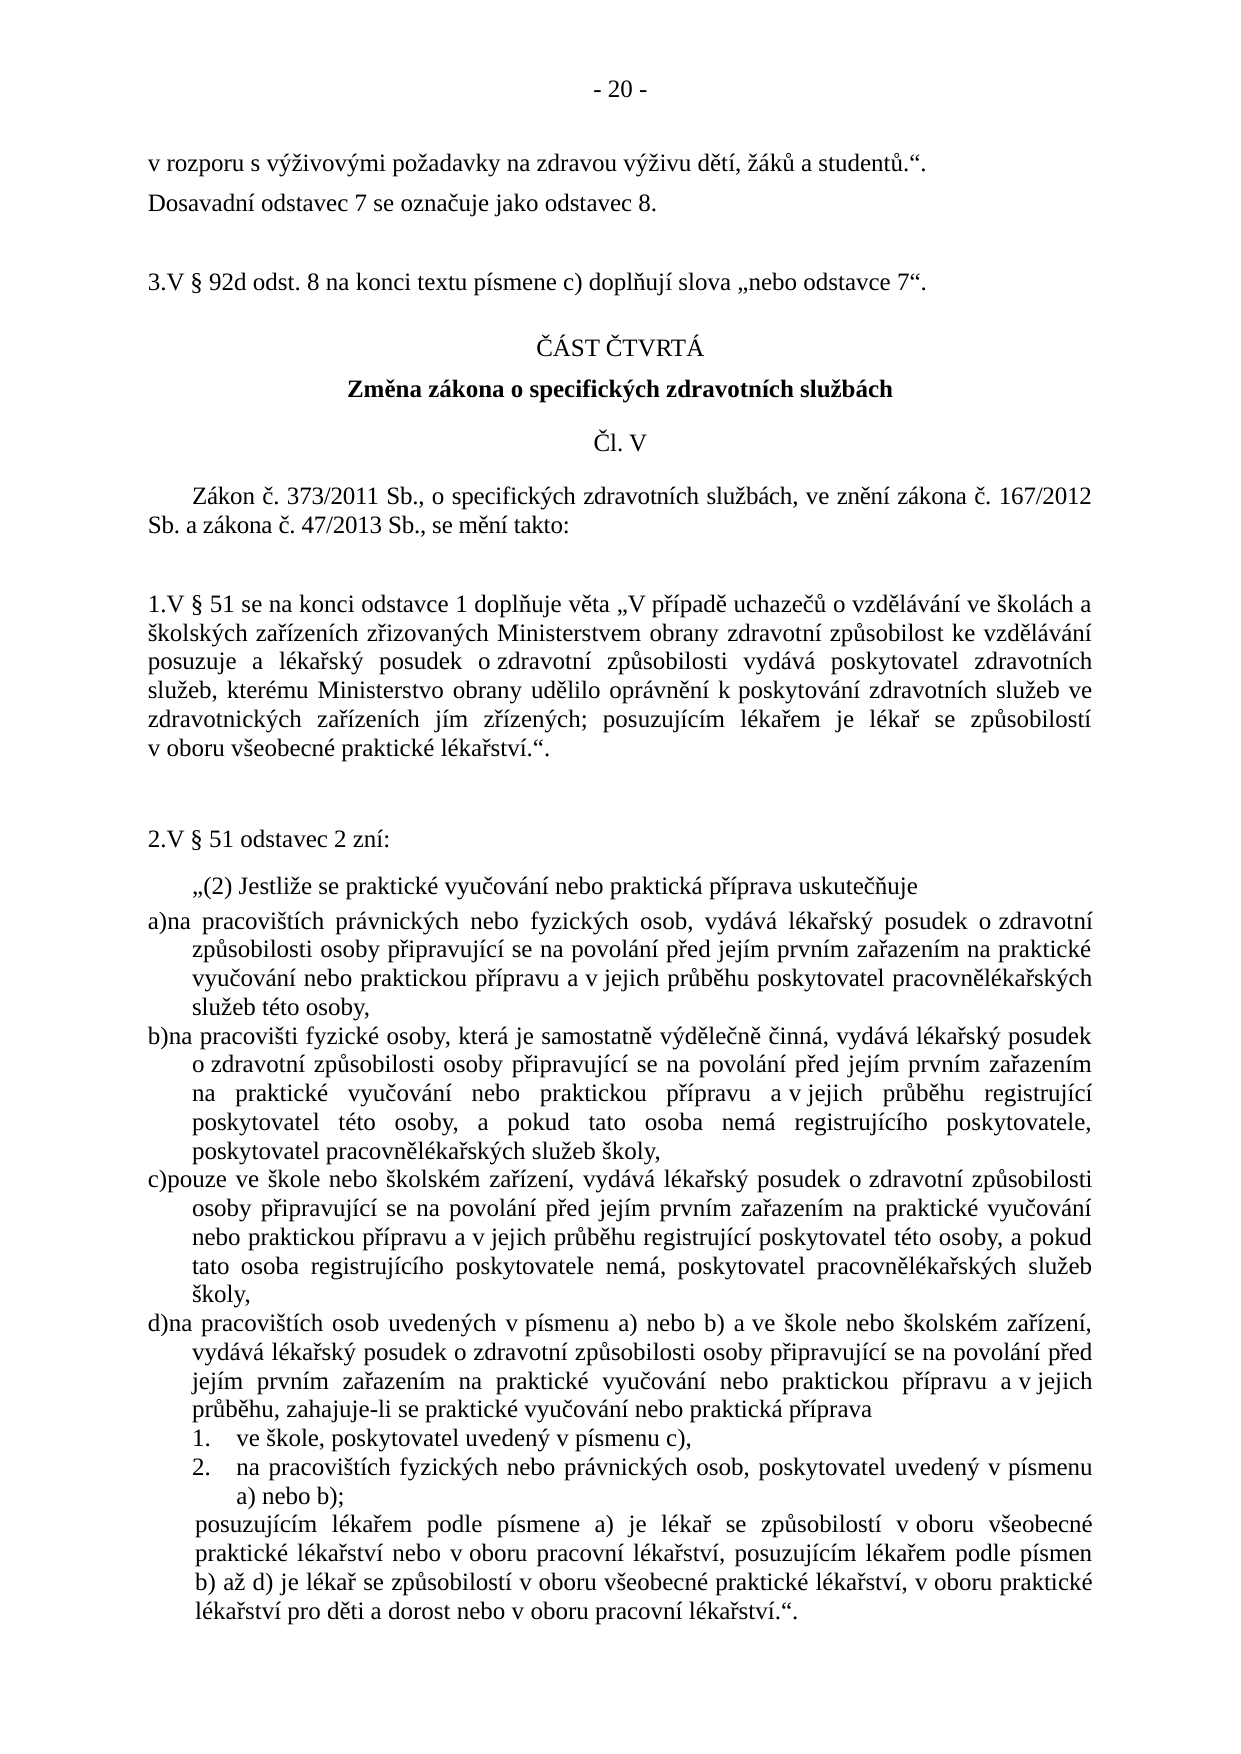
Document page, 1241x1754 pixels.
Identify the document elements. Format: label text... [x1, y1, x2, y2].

text „(2) Jestliže se praktické vyučování nebo praktická příprava uskutečňuje [148, 871, 1093, 900]
text Čl. V [148, 428, 1093, 456]
text Zákon č. 373/2011 Sb., o specifických zdravotních službách, ve znění zákona č. 167/2012 Sb. a zákona č. 47/2013 Sb., se mění takto: [148, 481, 1093, 539]
list V § 92d odst. 8 na konci textu písmene c) doplňují slova „nebo odstavce 7“. [148, 267, 1093, 296]
text Dosavadní odstavec 7 se označuje jako odstavec 8. [148, 188, 1093, 217]
list na pracovišti fyzické osoby, která je samostatně výdělečně činná, vydává lékařský posudek o zdravotní způsobilosti osoby připravující se na povolání před jejím prvním zařazením na praktické vyučování nebo praktickou přípravu a v jejich průběhu registrující poskytovatel této osoby, a pokud tato osoba nemá registrujícího poskytovatele, poskytovatel pracovnělékařských služeb školy, [148, 1021, 1093, 1164]
list na pracovištích osob uvedených v písmenu a) nebo b) a ve škole nebo školském zařízení, vydává lékařský posudek o zdravotní způsobilosti osoby připravující se na povolání před jejím prvním zařazením na praktické vyučování nebo praktickou přípravu a v jejich průběhu, zahajuje-li se praktické vyučování nebo praktická příprava [148, 1308, 1093, 1423]
list V § 51 se na konci odstavce 1 doplňuje věta „V případě uchazečů o vzdělávání ve školách a školských zařízeních zřizovaných Ministerstvem obrany zdravotní způsobilost ke vzdělávání posuzuje a lékařský posudek o zdravotní způsobilosti vydává poskytovatel zdravotních služeb, kterému Ministerstvo obrany udělilo oprávnění k poskytování zdravotních služeb ve zdravotnických zařízeních jím zřízených; posuzujícím lékařem je lékař se způsobilostí v oboru všeobecné praktické lékařství.“. [148, 589, 1093, 761]
text ČÁST ČTVRTÁ [148, 333, 1093, 362]
list pouze ve škole nebo školském zařízení, vydává lékařský posudek o zdravotní způsobilosti osoby připravující se na povolání před jejím prvním zařazením na praktické vyučování nebo praktickou přípravu a v jejich průběhu registrující poskytovatel této osoby, a pokud tato osoba registrujícího poskytovatele nemá, poskytovatel pracovnělékařských služeb školy, [148, 1164, 1093, 1308]
text Změna zákona o specifických zdravotních službách [148, 374, 1093, 403]
list na pracovištích právnických nebo fyzických osob, vydává lékařský posudek o zdravotní způsobilosti osoby připravující se na povolání před jejím prvním zařazením na praktické vyučování nebo praktickou přípravu a v jejich průběhu poskytovatel pracovnělékařských služeb této osoby, [148, 906, 1093, 1021]
list V § 51 odstavec 2 zní: [148, 824, 1093, 853]
text 2. na pracovištích fyzických nebo právnických osob, poskytovatel uvedený v písmenu a) nebo b); [192, 1452, 1093, 1509]
text 1. ve škole, poskytovatel uvedený v písmenu c), [192, 1423, 1093, 1452]
text v rozporu s výživovými požadavky na zdravou výživu dětí, žáků a studentů.“. [148, 148, 1093, 176]
text posuzujícím lékařem podle písmene a) je lékař se způsobilostí v oboru všeobecné praktické lékařství nebo v oboru pracovní lékařství, posuzujícím lékařem podle písmen b) až d) je lékař se způsobilostí v oboru všeobecné praktické lékařství, v oboru praktické lékařství pro děti a dorost nebo v oboru pracovní lékařství.“. [195, 1509, 1093, 1624]
